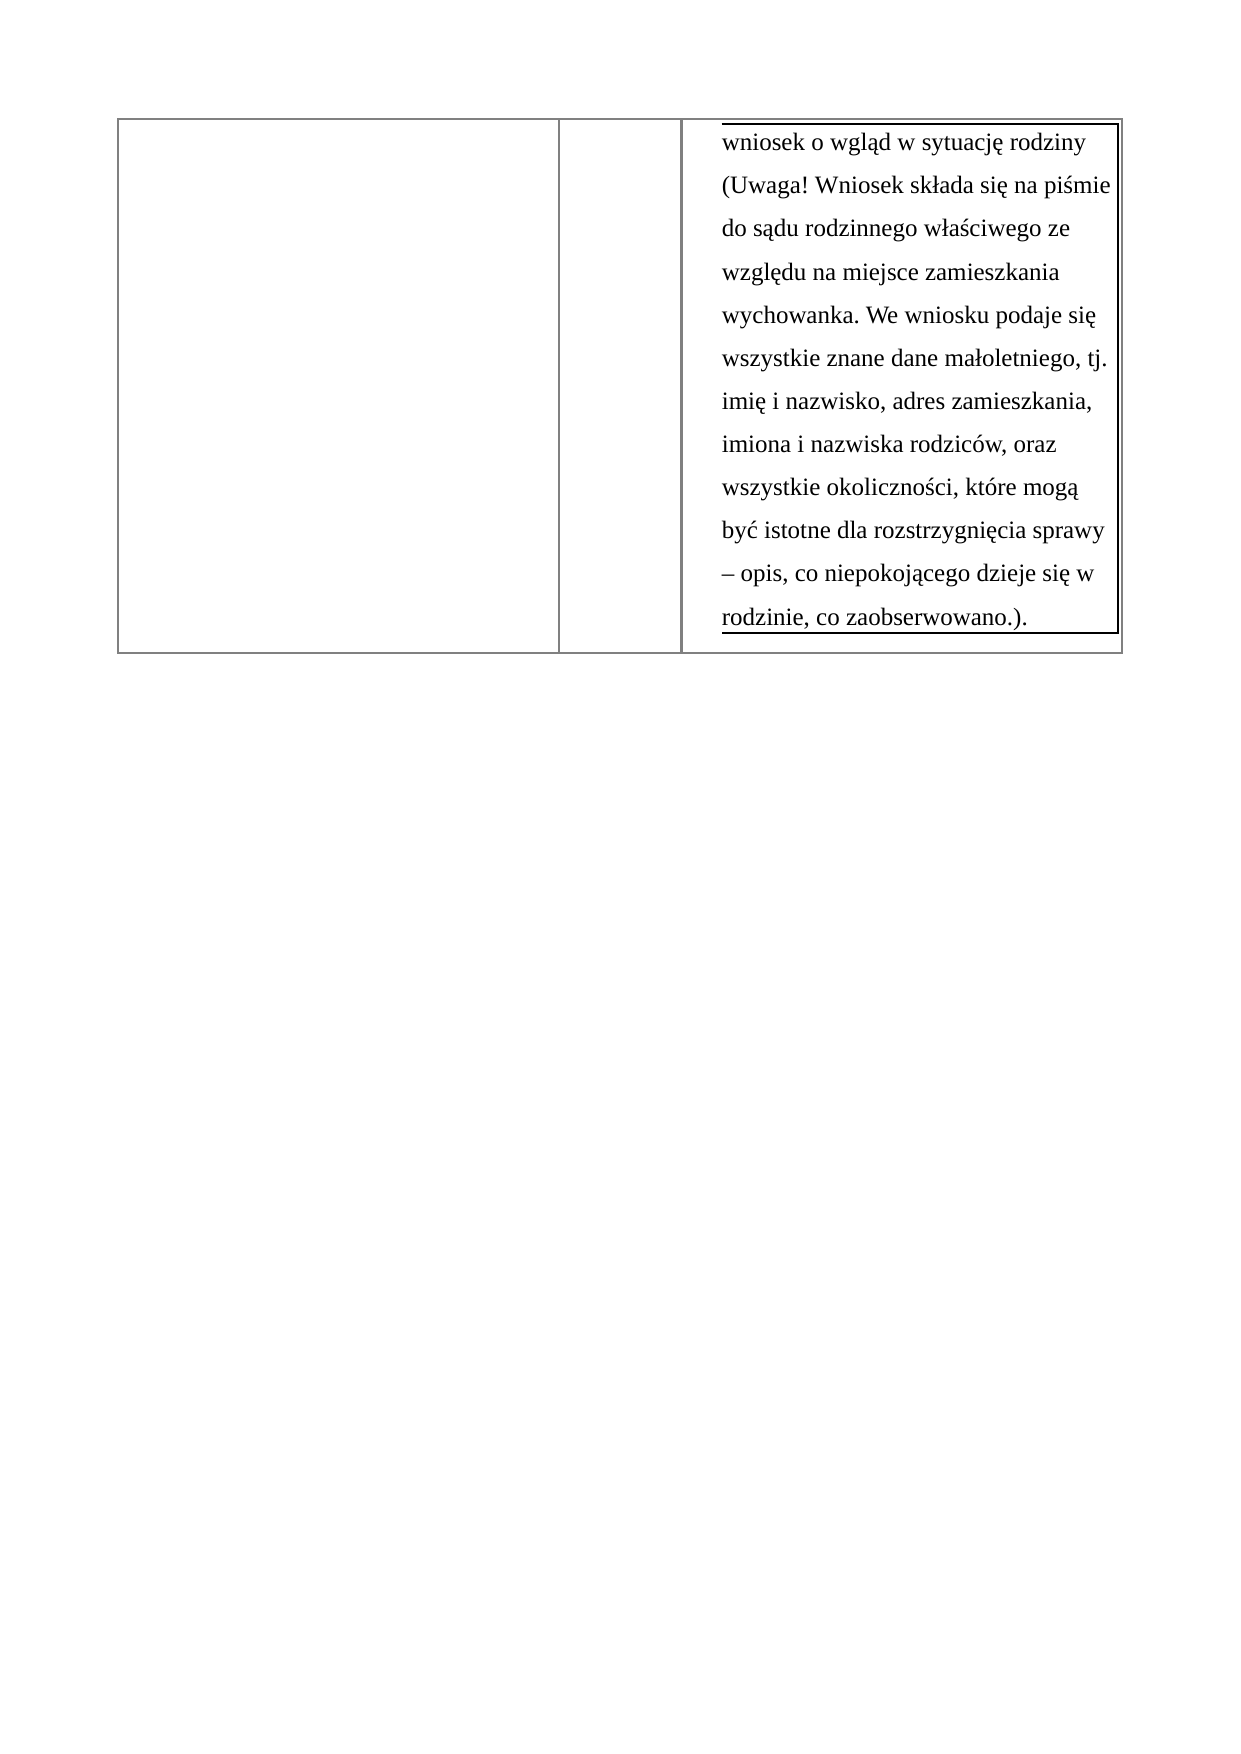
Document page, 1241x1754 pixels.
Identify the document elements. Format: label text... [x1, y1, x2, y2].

table_header [119, 120, 558, 652]
table_header wniosek o wgląd w sytuację rodziny (Uwaga! Wniosek składa się na piśmie do sądu rodzinnego właściwego ze względu na miejsce zamieszkania wychowanka. We wniosku podaje się wszystkie znane dane małoletniego, tj. imię i nazwisko, adres zamieszkania, imiona i nazwiska rodziców, oraz wszystkie okoliczności, które mogą być istotne dla rozstrzygnięcia sprawy – opis, co niepokojącego dzieje się w rodzinie, co zaobserwowano.). [683, 120, 1121, 652]
table_header [560, 120, 680, 652]
